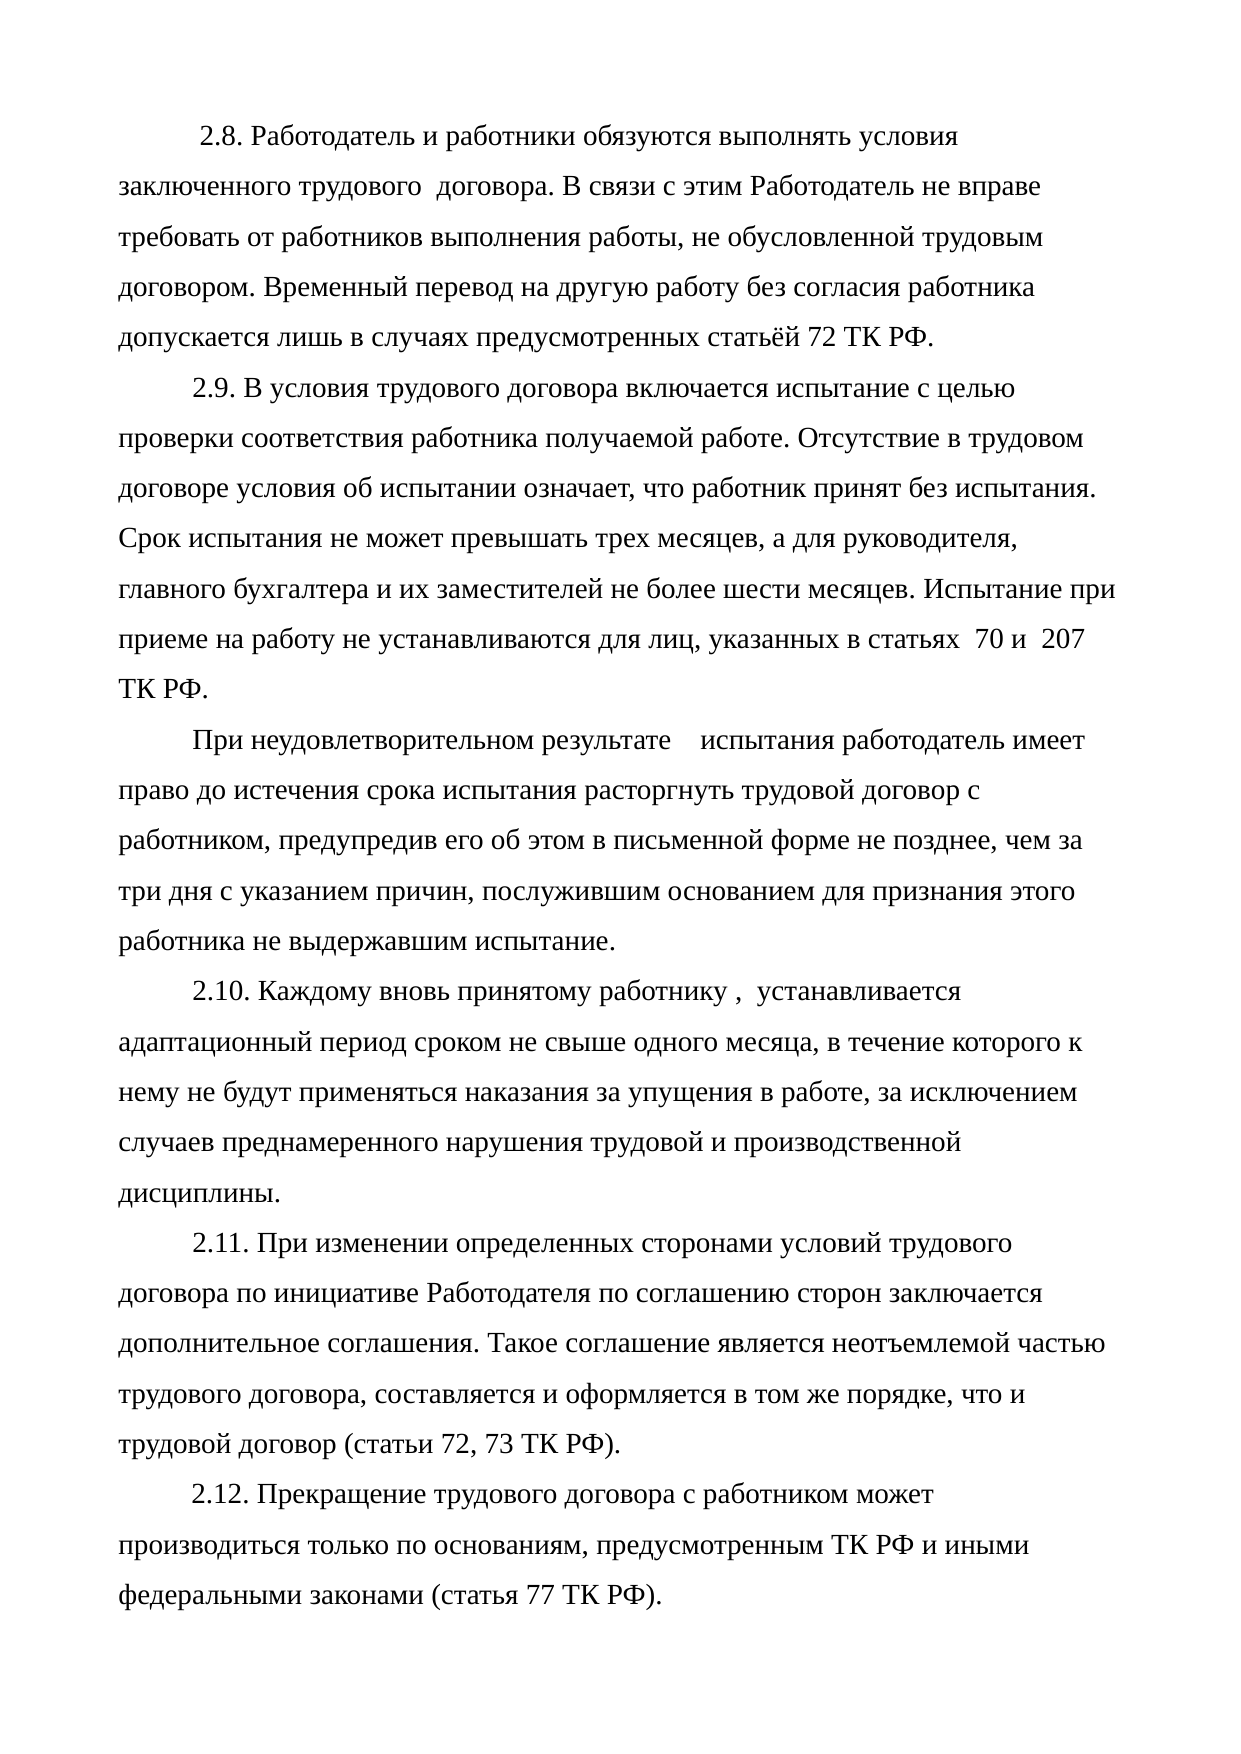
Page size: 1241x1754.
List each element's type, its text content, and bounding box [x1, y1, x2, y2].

text 2.8. Работодатель и работники обязуются выполнять условия заключенного трудового договора. В связи с этим Работодатель не вправе требовать от работников выполнения работы, не обусловленной трудовым договором. Временный перевод на другую работу без согласия работника допускается лишь в случаях предусмотренных статьёй 72 ТК РФ. [118, 118, 1122, 353]
text 2.12. Прекращение трудового договора с работником может производиться только по основаниям, предусмотренным ТК РФ и иными федеральными законами (статья 77 ТК РФ). [118, 1477, 1122, 1611]
text 2.11. При изменении определенных сторонами условий трудового договора по инициативе Работодателя по соглашению сторон заключается дополнительное соглашения. Такое соглашение является неотъемлемой частью трудового договора, составляется и оформляется в том же порядке, что и трудовой договор (статьи 72, 73 ТК РФ). [118, 1225, 1122, 1460]
text 2.9. В условия трудового договора включается испытание с целью проверки соответствия работника получаемой работе. Отсутствие в трудовом договоре условия об испытании означает, что работник принят без испытания. Срок испытания не может превышать трех месяцев, а для руководителя, главного бухгалтера и их заместителей не более шести месяцев. Испытание при приеме на работу не устанавливаются для лиц, указанных в статьях 70 и 207 ТК РФ. [118, 370, 1122, 705]
text При неудовлетворительном результате испытания работодатель имеет право до истечения срока испытания расторгнуть трудовой договор с работником, предупредив его об этом в письменной форме не позднее, чем за три дня с указанием причин, послужившим основанием для признания этого работника не выдержавшим испытание. [118, 722, 1122, 957]
text 2.10. Каждому вновь принятому работнику , устанавливается адаптационный период сроком не свыше одного месяца, в течение которого к нему не будут применяться наказания за упущения в работе, за исключением случаев преднамеренного нарушения трудовой и производственной дисциплины. [118, 973, 1122, 1208]
